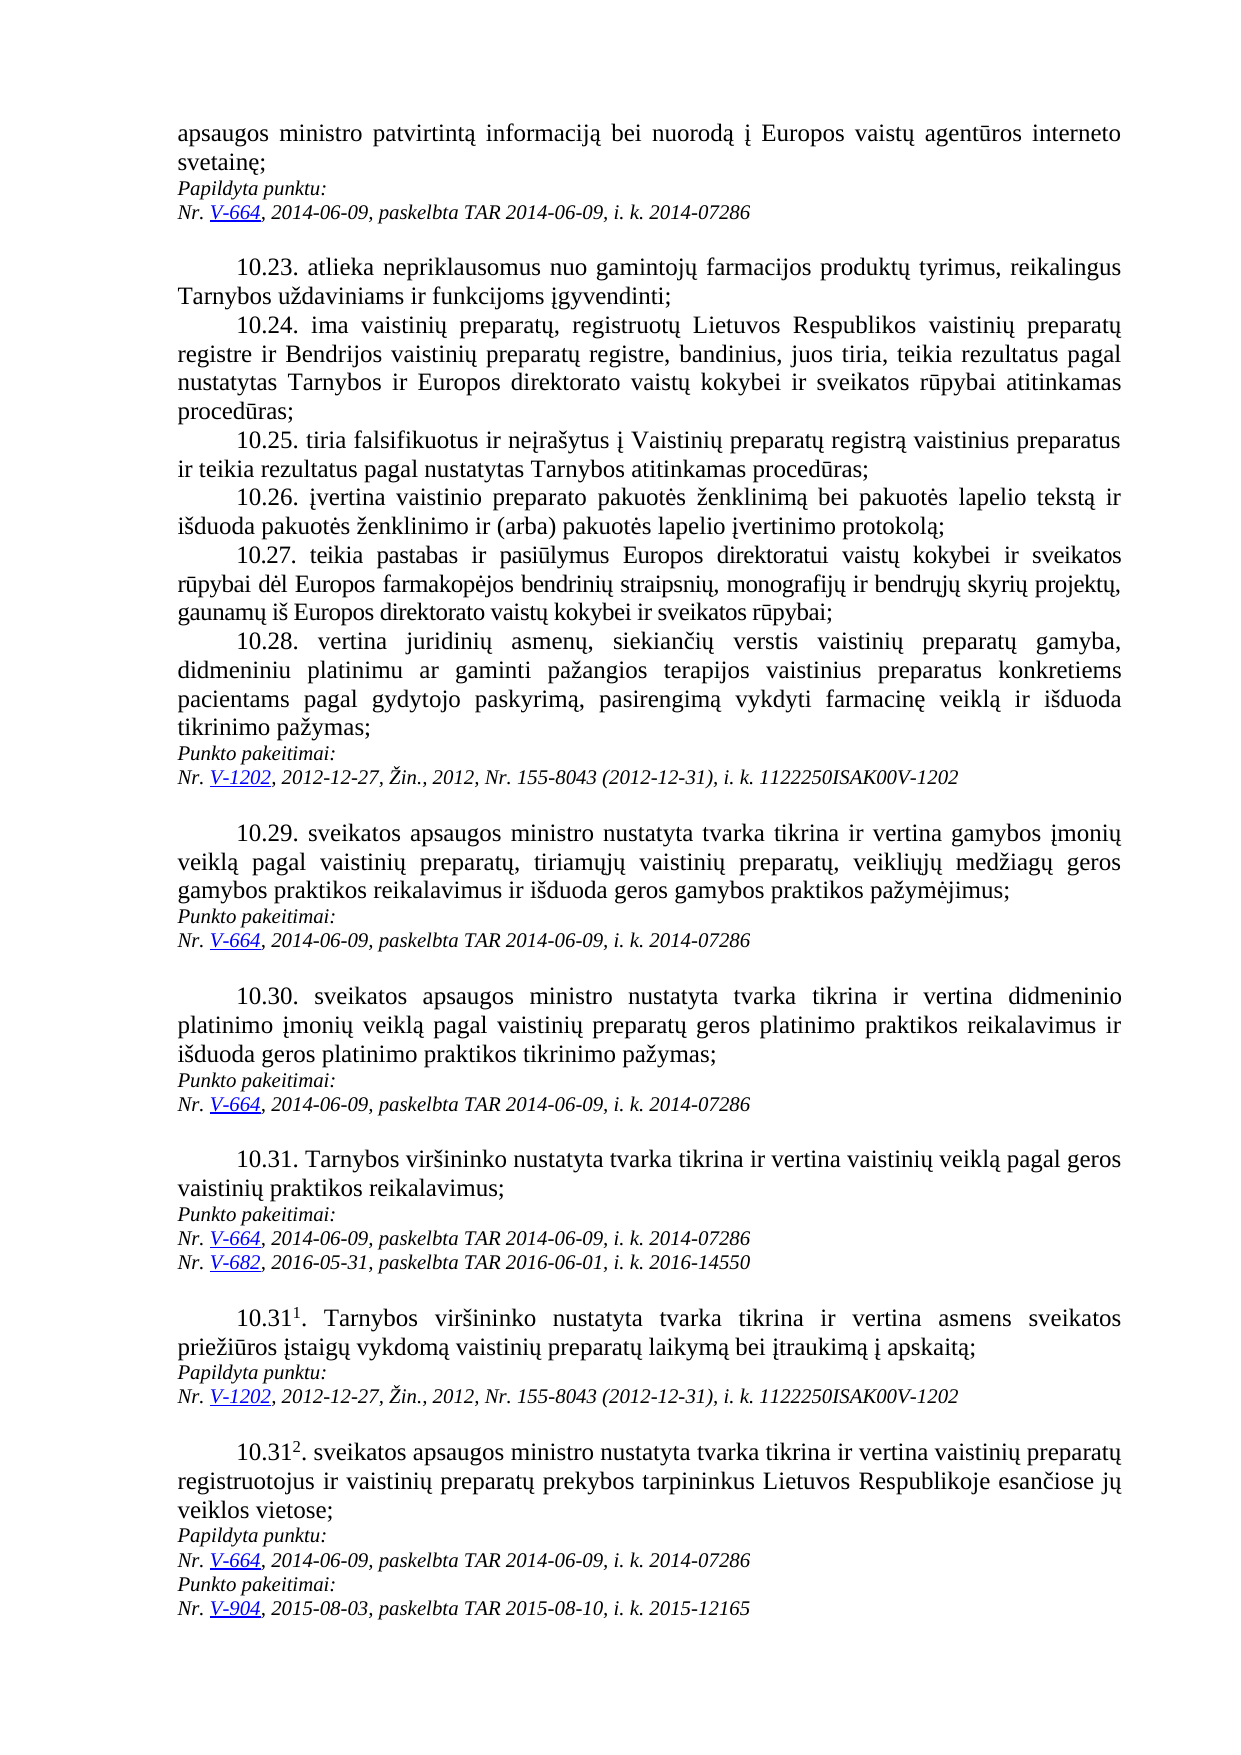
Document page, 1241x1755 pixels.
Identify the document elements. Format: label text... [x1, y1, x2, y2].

text Papildyta punktu: [177, 1360, 1122, 1384]
text 10.311. Tarnybos viršininko nustatyta tvarka tikrina ir vertina asmens sveikatos priežiūros įstaigų vykdomą vaistinių preparatų laikymą bei įtraukimą į apskaitą; [177, 1303, 1122, 1360]
text 10.31. Tarnybos viršininko nustatyta tvarka tikrina ir vertina vaistinių veiklą pagal geros vaistinių praktikos reikalavimus; [177, 1144, 1122, 1202]
text Punkto pakeitimai: [177, 1572, 1122, 1596]
text 10.29. sveikatos apsaugos ministro nustatyta tvarka tikrina ir vertina gamybos įmonių veiklą pagal vaistinių preparatų, tiriamųjų vaistinių preparatų, veikliųjų medžiagų geros gamybos praktikos reikalavimus ir išduoda geros gamybos praktikos pažymėjimus; [177, 818, 1122, 904]
text Punkto pakeitimai: [177, 1202, 1122, 1226]
text 10.23. atlieka nepriklausomus nuo gamintojų farmacijos produktų tyrimus, reikalingus Tarnybos uždaviniams ir funkcijoms įgyvendinti; [177, 252, 1122, 310]
text Nr. V-1202, 2012-12-27, Žin., 2012, Nr. 155-8043 (2012-12-31), i. k. 1122250ISAK00V-1202 [177, 1384, 1122, 1408]
text apsaugos ministro patvirtintą informaciją bei nuorodą į Europos vaistų agentūros interneto svetainę; [177, 118, 1122, 176]
text 10.30. sveikatos apsaugos ministro nustatyta tvarka tikrina ir vertina didmeninio platinimo įmonių veiklą pagal vaistinių preparatų geros platinimo praktikos reikalavimus ir išduoda geros platinimo praktikos tikrinimo pažymas; [177, 981, 1122, 1067]
text 10.25. tiria falsifikuotus ir neįrašytus į Vaistinių preparatų registrą vaistinius preparatus ir teikia rezultatus pagal nustatytas Tarnybos atitinkamas procedūras; [177, 425, 1122, 482]
text Punkto pakeitimai: [177, 741, 1122, 765]
text 10.28. vertina juridinių asmenų, siekiančių verstis vaistinių preparatų gamyba, didmeniniu platinimu ar gaminti pažangios terapijos vaistinius preparatus konkretiems pacientams pagal gydytojo paskyrimą, pasirengimą vykdyti farmacinę veiklą ir išduoda tikrinimo pažymas; [177, 626, 1122, 741]
text Papildyta punktu: [177, 1523, 1122, 1547]
text 10.26. įvertina vaistinio preparato pakuotės ženklinimą bei pakuotės lapelio tekstą ir išduoda pakuotės ženklinimo ir (arba) pakuotės lapelio įvertinimo protokolą; [177, 482, 1122, 540]
text 10.27. teikia pastabas ir pasiūlymus Europos direktoratui vaistų kokybei ir sveikatos rūpybai dėl Europos farmakopėjos bendrinių straipsnių, monografijų ir bendrųjų skyrių projektų, gaunamų iš Europos direktorato vaistų kokybei ir sveikatos rūpybai; [177, 540, 1122, 626]
text Nr. V-664, 2014-06-09, paskelbta TAR 2014-06-09, i. k. 2014-07286 [177, 928, 1122, 952]
text Nr. V-664, 2014-06-09, paskelbta TAR 2014-06-09, i. k. 2014-07286 [177, 1092, 1122, 1116]
text Papildyta punktu: [177, 176, 1122, 200]
text Nr. V-682, 2016-05-31, paskelbta TAR 2016-06-01, i. k. 2016-14550 [177, 1250, 1122, 1274]
text 10.312. sveikatos apsaugos ministro nustatyta tvarka tikrina ir vertina vaistinių preparatų registruotojus ir vaistinių preparatų prekybos tarpininkus Lietuvos Respublikoje esančiose jų veiklos vietose; [177, 1437, 1122, 1523]
text Nr. V-664, 2014-06-09, paskelbta TAR 2014-06-09, i. k. 2014-07286 [177, 200, 1122, 224]
text Punkto pakeitimai: [177, 904, 1122, 928]
text Nr. V-664, 2014-06-09, paskelbta TAR 2014-06-09, i. k. 2014-07286 [177, 1547, 1122, 1572]
text Punkto pakeitimai: [177, 1067, 1122, 1092]
text Nr. V-904, 2015-08-03, paskelbta TAR 2015-08-10, i. k. 2015-12165 [177, 1596, 1122, 1620]
text Nr. V-664, 2014-06-09, paskelbta TAR 2014-06-09, i. k. 2014-07286 [177, 1226, 1122, 1250]
text Nr. V-1202, 2012-12-27, Žin., 2012, Nr. 155-8043 (2012-12-31), i. k. 1122250ISAK00V-1202 [177, 765, 1122, 789]
text 10.24. ima vaistinių preparatų, registruotų Lietuvos Respublikos vaistinių preparatų registre ir Bendrijos vaistinių preparatų registre, bandinius, juos tiria, teikia rezultatus pagal nustatytas Tarnybos ir Europos direktorato vaistų kokybei ir sveikatos rūpybai atitinkamas procedūras; [177, 310, 1122, 425]
